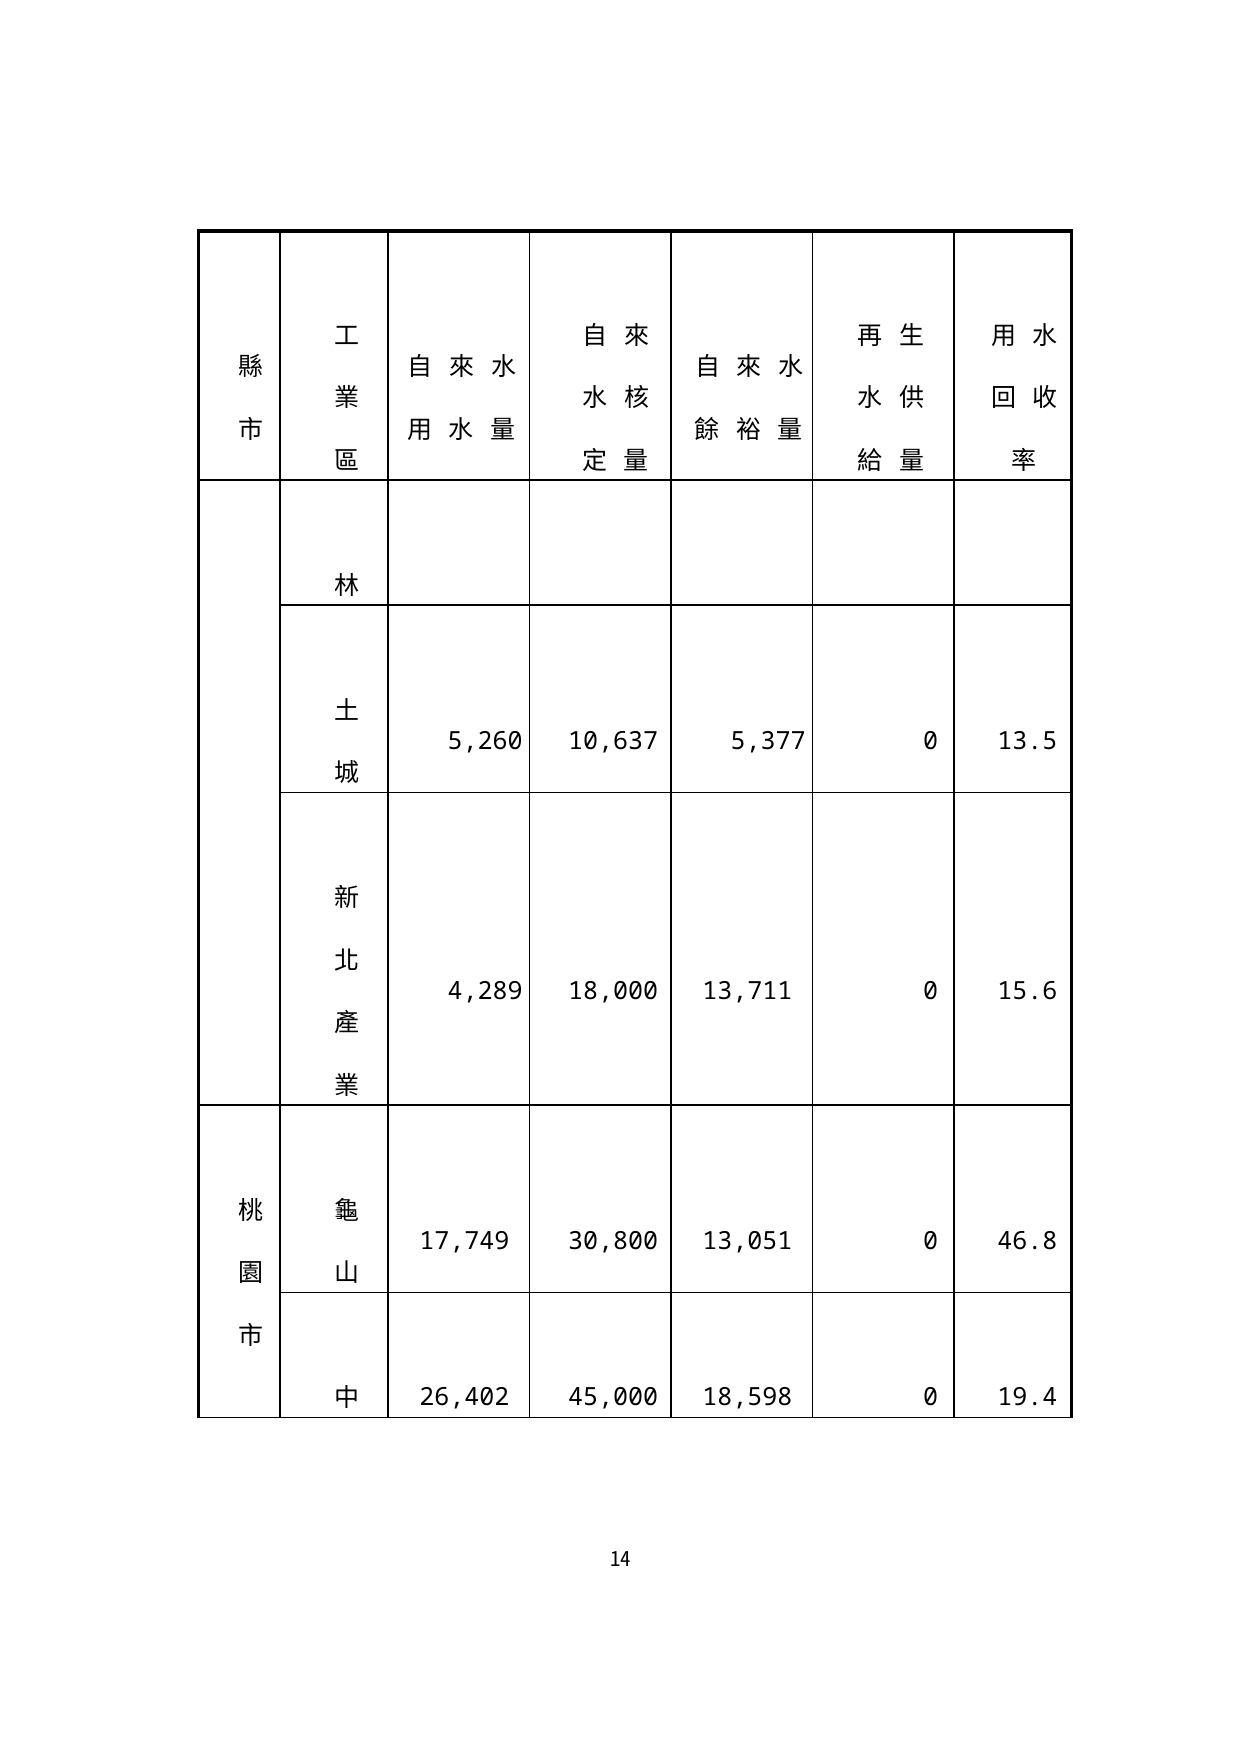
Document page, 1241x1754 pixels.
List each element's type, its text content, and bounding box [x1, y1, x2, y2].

table_cell 26,402 [389, 1293, 529, 1417]
table_cell 林 [281, 481, 387, 604]
table_cell [672, 481, 812, 604]
table_cell 4,289 [389, 793, 529, 1104]
table_header 再生水供給量 [813, 233, 953, 479]
table_cell 15.6 [955, 793, 1070, 1104]
table_header 自來水核定量 [530, 233, 670, 479]
table_cell 龜山 [281, 1106, 387, 1292]
table_cell 13.5 [955, 606, 1070, 792]
table_cell 17,749 [389, 1106, 529, 1292]
table_cell 中 [281, 1293, 387, 1417]
table_cell 13,711 [672, 793, 812, 1104]
table_cell 46.8 [955, 1106, 1070, 1292]
table_cell 18,000 [530, 793, 670, 1104]
table_cell 桃園市 [200, 1106, 279, 1417]
table_cell 0 [813, 606, 953, 792]
table_cell 30,800 [530, 1106, 670, 1292]
table_header 用水回收率 [955, 233, 1070, 479]
table_cell 土城 [281, 606, 387, 792]
table_cell [389, 481, 529, 604]
table_cell [813, 481, 953, 604]
table_cell 0 [813, 1106, 953, 1292]
table_cell 0 [813, 1293, 953, 1417]
table_cell 19.4 [955, 1293, 1070, 1417]
table_header 自來水餘裕量 [672, 233, 812, 479]
table_cell [955, 481, 1070, 604]
table_cell 5,260 [389, 606, 529, 792]
table_cell 5,377 [672, 606, 812, 792]
table_cell 18,598 [672, 1293, 812, 1417]
table_cell 13,051 [672, 1106, 812, 1292]
table_cell 0 [813, 793, 953, 1104]
table_cell 新北產業 [281, 793, 387, 1104]
table_header 工業區 [281, 233, 387, 479]
table_header 自來水用水量 [389, 233, 529, 479]
table_cell [200, 481, 279, 1104]
table_cell 10,637 [530, 606, 670, 792]
table_header 縣市 [200, 233, 279, 479]
table_cell [530, 481, 670, 604]
table_cell 45,000 [530, 1293, 670, 1417]
